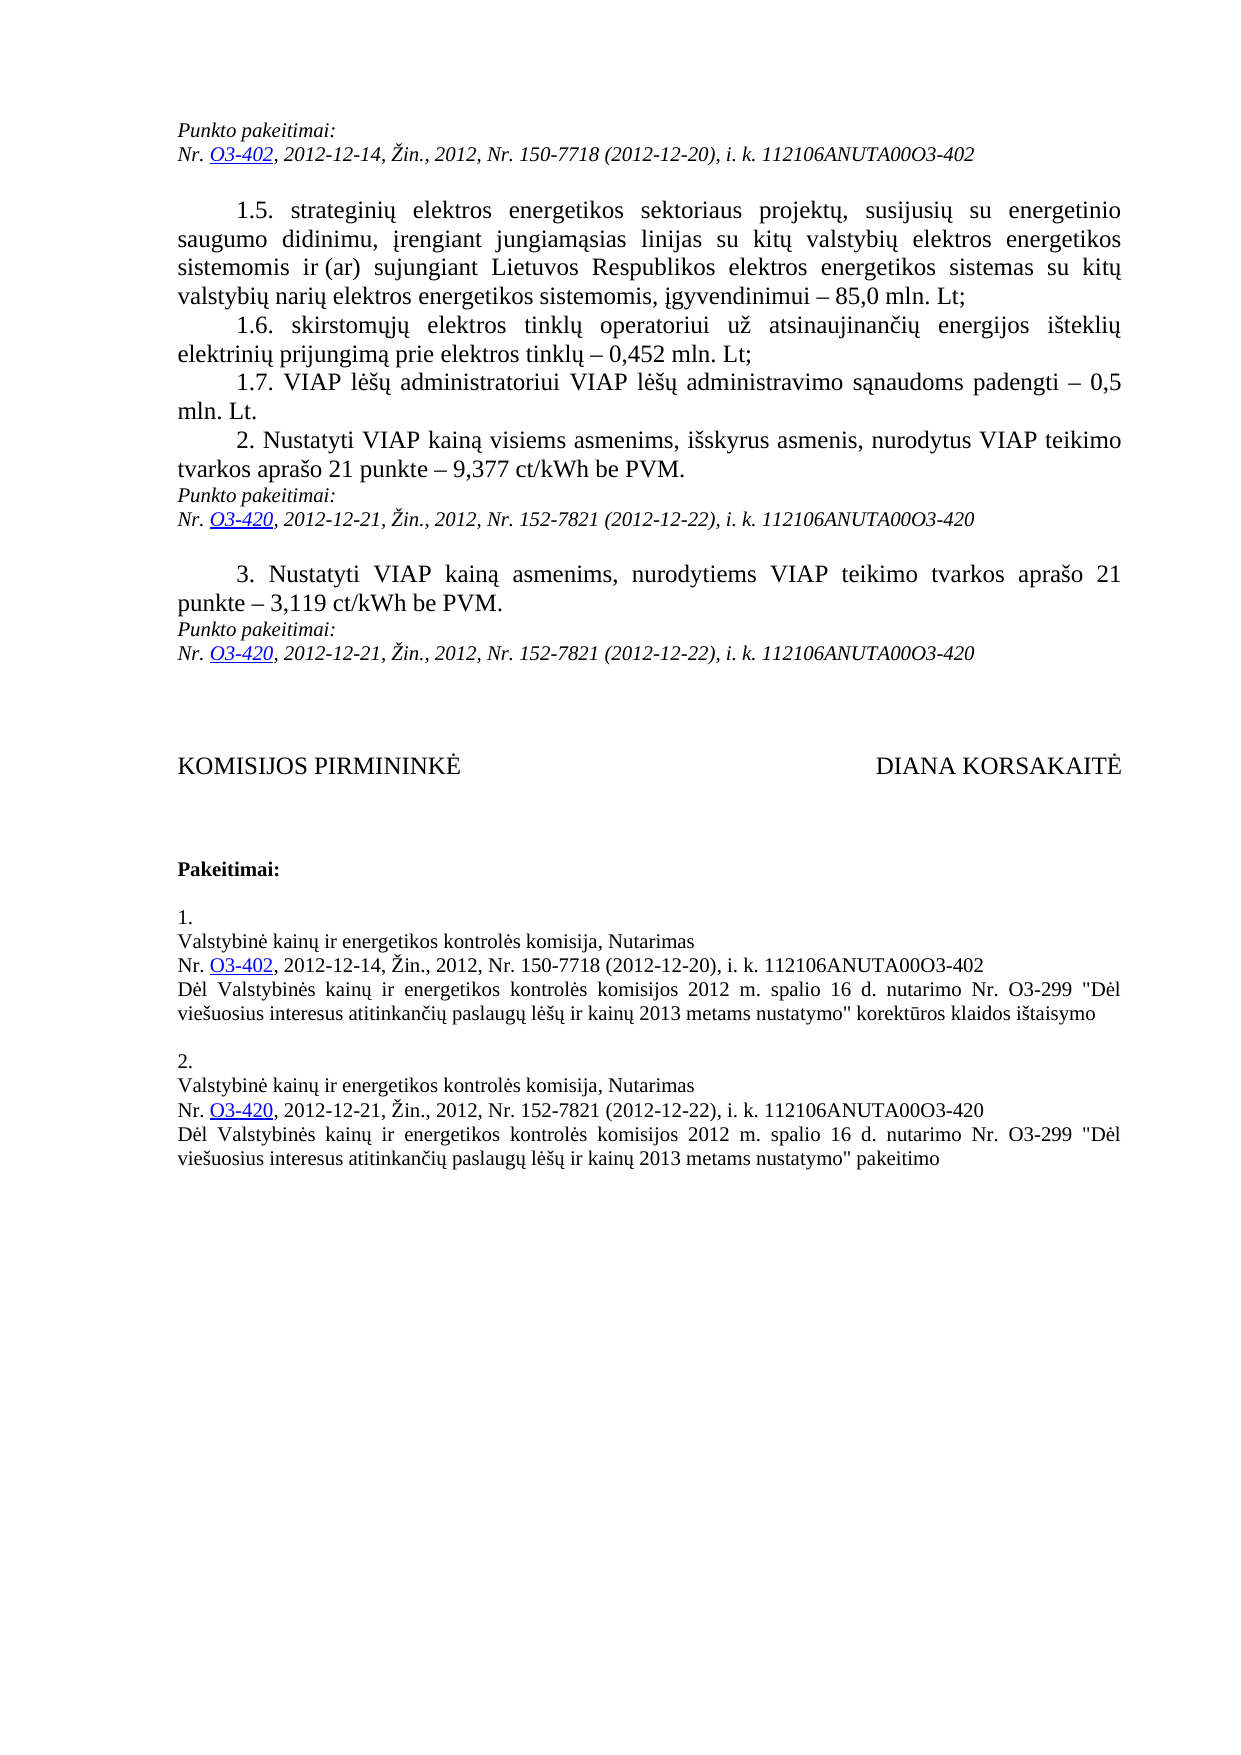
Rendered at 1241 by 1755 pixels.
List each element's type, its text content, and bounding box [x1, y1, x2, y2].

text Nr. O3-420, 2012-12-21, Žin., 2012, Nr. 152-7821 (2012-12-22), i. k. 112106ANUTA00O3-420 [177, 641, 1122, 665]
text Punkto pakeitimai: [177, 482, 1122, 507]
text 1.5. strateginių elektros energetikos sektoriaus projektų, susijusių su energetinio saugumo didinimu, įrengiant jungiamąsias linijas su kitų valstybių elektros energetikos sistemomis ir (ar) sujungiant Lietuvos Respublikos elektros energetikos sistemas su kitų valstybių narių elektros energetikos sistemomis, įgyvendinimui – 85,0 mln. Lt; [177, 195, 1122, 310]
text 1.7. VIAP lėšų administratoriui VIAP lėšų administravimo sąnaudoms padengti – 0,5 mln. Lt. [177, 367, 1122, 425]
text 2. Nustatyti VIAP kainą visiems asmenims, išskyrus asmenis, nurodytus VIAP teikimo tvarkos aprašo 21 punkte – 9,377 ct/kWh be PVM. [177, 425, 1122, 482]
text 1. [177, 905, 1122, 929]
text Nr. O3-402, 2012-12-14, Žin., 2012, Nr. 150-7718 (2012-12-20), i. k. 112106ANUTA00O3-402 [177, 953, 1122, 977]
text Valstybinė kainų ir energetikos kontrolės komisija, Nutarimas [177, 1073, 1122, 1097]
text Valstybinė kainų ir energetikos kontrolės komisija, Nutarimas [177, 929, 1122, 953]
text Nr. O3-402, 2012-12-14, Žin., 2012, Nr. 150-7718 (2012-12-20), i. k. 112106ANUTA00O3-402 [177, 142, 1122, 166]
text Punkto pakeitimai: [177, 617, 1122, 641]
text 1.6. skirstomųjų elektros tinklų operatoriui už atsinaujinančių energijos išteklių elektrinių prijungimą prie elektros tinklų – 0,452 mln. Lt; [177, 310, 1122, 367]
text Punkto pakeitimai: [177, 118, 1122, 142]
text 3. Nustatyti VIAP kainą asmenims, nurodytiems VIAP teikimo tvarkos aprašo 21 punkte – 3,119 ct/kWh be PVM. [177, 559, 1122, 617]
text Pakeitimai: [177, 857, 1122, 881]
text Dėl Valstybinės kainų ir energetikos kontrolės komisijos 2012 m. spalio 16 d. nutarimo Nr. O3-299 "Dėl viešuosius interesus atitinkančių paslaugų lėšų ir kainų 2013 metams nustatymo" pakeitimo [177, 1122, 1122, 1170]
text 2. [177, 1049, 1122, 1073]
text Komisijos pirmininkė Diana Korsakaitė [177, 751, 1122, 780]
text Dėl Valstybinės kainų ir energetikos kontrolės komisijos 2012 m. spalio 16 d. nutarimo Nr. O3-299 "Dėl viešuosius interesus atitinkančių paslaugų lėšų ir kainų 2013 metams nustatymo" korektūros klaidos ištaisymo [177, 977, 1122, 1025]
text Nr. O3-420, 2012-12-21, Žin., 2012, Nr. 152-7821 (2012-12-22), i. k. 112106ANUTA00O3-420 [177, 1097, 1122, 1122]
text Nr. O3-420, 2012-12-21, Žin., 2012, Nr. 152-7821 (2012-12-22), i. k. 112106ANUTA00O3-420 [177, 507, 1122, 531]
